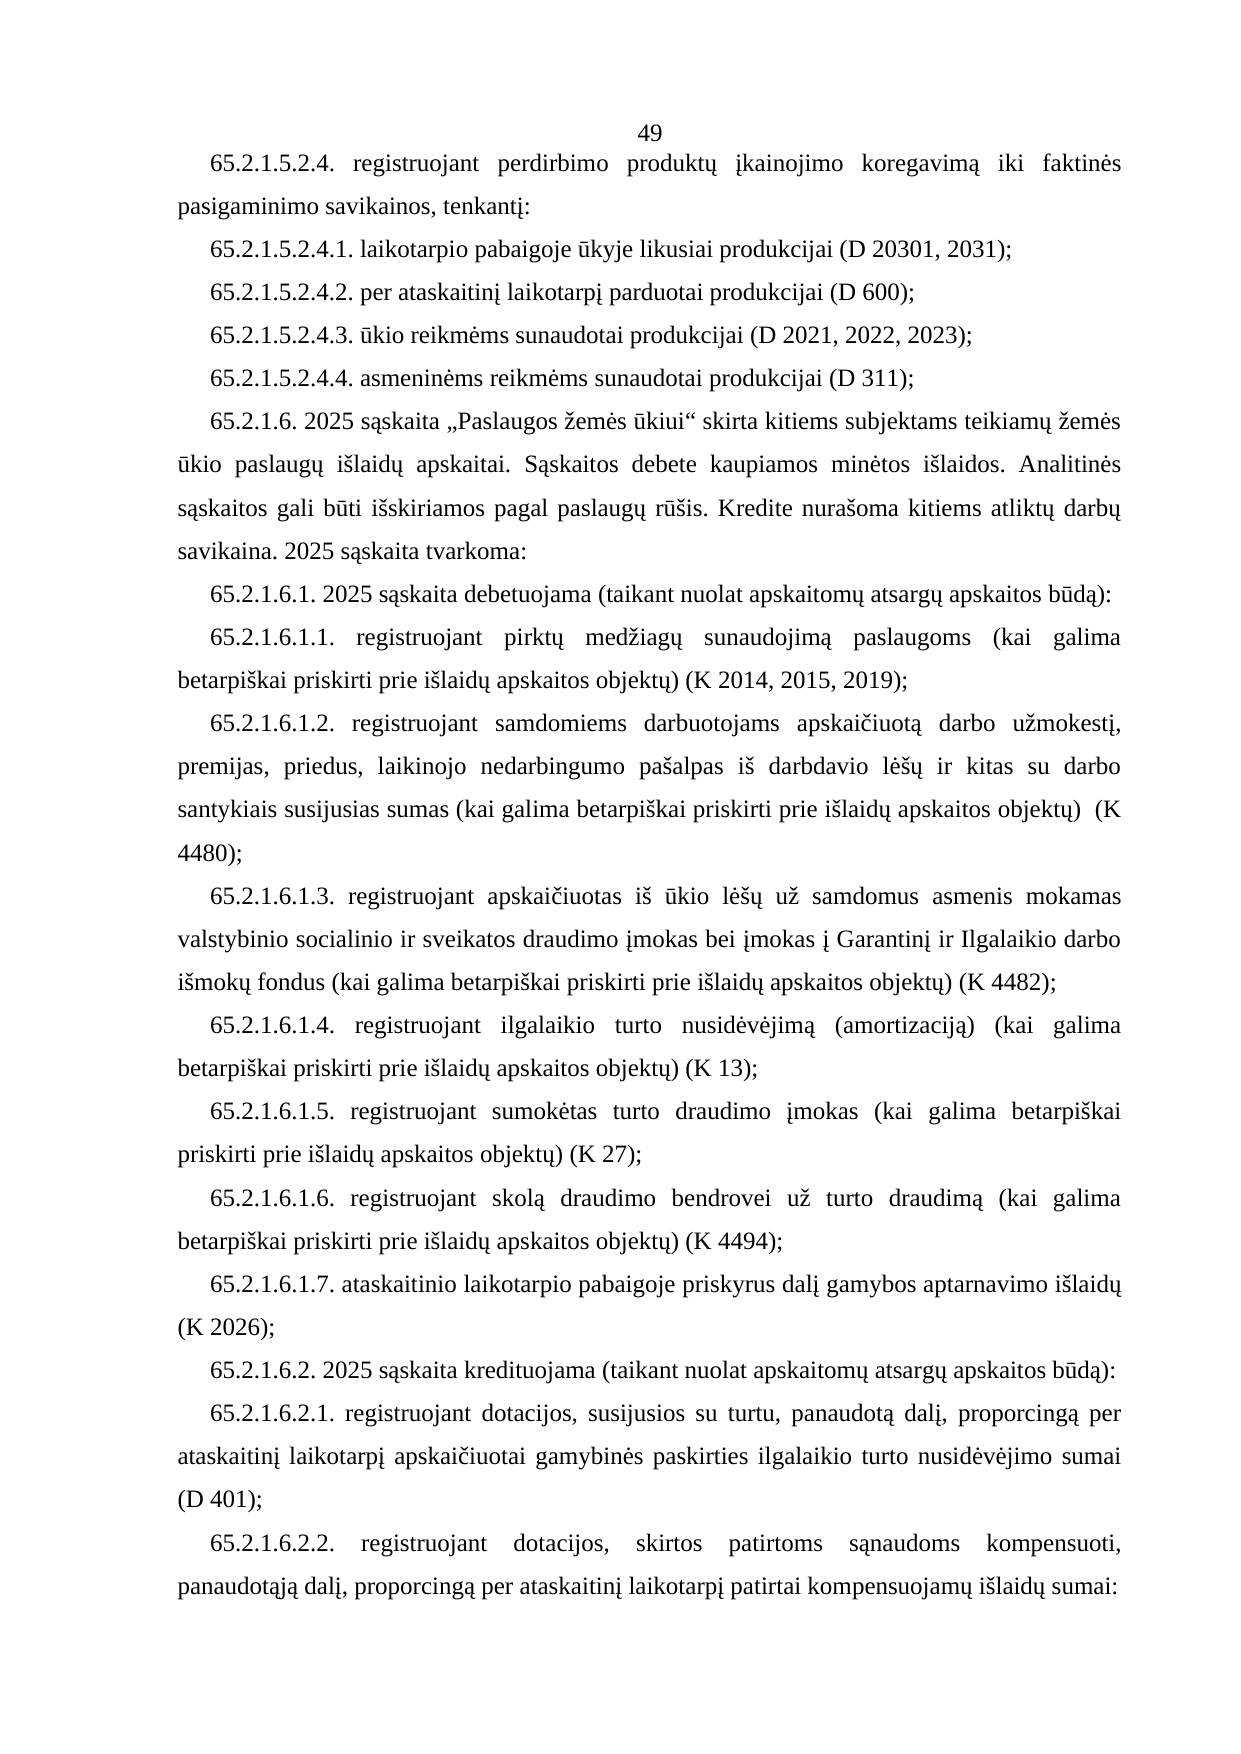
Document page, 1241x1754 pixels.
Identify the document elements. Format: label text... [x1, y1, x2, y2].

text 65.2.1.5.2.4.4. asmeninėms reikmėms sunaudotai produkcijai (D 311); [177, 363, 1122, 392]
text 65.2.1.6. 2025 sąskaita „Paslaugos žemės ūkiui“ skirta kitiems subjektams teikiamų žemės ūkio paslaugų išlaidų apskaitai. Sąskaitos debete kaupiamos minėtos išlaidos. Analitinės sąskaitos gali būti išskiriamos pagal paslaugų rūšis. Kredite nurašoma kitiems atliktų darbų savikaina. 2025 sąskaita tvarkoma: [177, 406, 1122, 564]
text 65.2.1.6.2.2. registruojant dotacijos, skirtos patirtoms sąnaudoms kompensuoti, panaudotąją dalį, proporcingą per ataskaitinį laikotarpį patirtai kompensuojamų išlaidų sumai: [177, 1528, 1122, 1599]
text 65.2.1.5.2.4.1. laikotarpio pabaigoje ūkyje likusiai produkcijai (D 20301, 2031); [177, 234, 1122, 263]
text 65.2.1.6.1.1. registruojant pirktų medžiagų sunaudojimą paslaugoms (kai galima betarpiškai priskirti prie išlaidų apskaitos objektų) (K 2014, 2015, 2019); [177, 622, 1122, 694]
text 65.2.1.6.1.7. ataskaitinio laikotarpio pabaigoje priskyrus dalį gamybos aptarnavimo išlaidų (K 2026); [177, 1269, 1122, 1341]
text 65.2.1.6.2. 2025 sąskaita kredituojama (taikant nuolat apskaitomų atsargų apskaitos būdą): [177, 1355, 1122, 1384]
text 65.2.1.5.2.4.2. per ataskaitinį laikotarpį parduotai produkcijai (D 600); [177, 277, 1122, 306]
text 65.2.1.6.2.1. registruojant dotacijos, susijusios su turtu, panaudotą dalį, proporcingą per ataskaitinį laikotarpį apskaičiuotai gamybinės paskirties ilgalaikio turto nusidėvėjimo sumai (D 401); [177, 1398, 1122, 1513]
text 65.2.1.6.1.2. registruojant samdomiems darbuotojams apskaičiuotą darbo užmokestį, premijas, priedus, laikinojo nedarbingumo pašalpas iš darbdavio lėšų ir kitas su darbo santykiais susijusias sumas (kai galima betarpiškai priskirti prie išlaidų apskaitos objektų) (K 4480); [177, 708, 1122, 866]
text 65.2.1.6.1.6. registruojant skolą draudimo bendrovei už turto draudimą (kai galima betarpiškai priskirti prie išlaidų apskaitos objektų) (K 4494); [177, 1183, 1122, 1254]
text 65.2.1.5.2.4.3. ūkio reikmėms sunaudotai produkcijai (D 2021, 2022, 2023); [177, 320, 1122, 349]
text 65.2.1.6.1.4. registruojant ilgalaikio turto nusidėvėjimą (amortizaciją) (kai galima betarpiškai priskirti prie išlaidų apskaitos objektų) (K 13); [177, 1010, 1122, 1082]
text 65.2.1.5.2.4. registruojant perdirbimo produktų įkainojimo koregavimą iki faktinės pasigaminimo savikainos, tenkantį: [177, 148, 1122, 219]
text 65.2.1.6.1.3. registruojant apskaičiuotas iš ūkio lėšų už samdomus asmenis mokamas valstybinio socialinio ir sveikatos draudimo įmokas bei įmokas į Garantinį ir Ilgalaikio darbo išmokų fondus (kai galima betarpiškai priskirti prie išlaidų apskaitos objektų) (K 4482); [177, 881, 1122, 996]
text 65.2.1.6.1.5. registruojant sumokėtas turto draudimo įmokas (kai galima betarpiškai priskirti prie išlaidų apskaitos objektų) (K 27); [177, 1096, 1122, 1168]
text 65.2.1.6.1. 2025 sąskaita debetuojama (taikant nuolat apskaitomų atsargų apskaitos būdą): [177, 579, 1122, 608]
